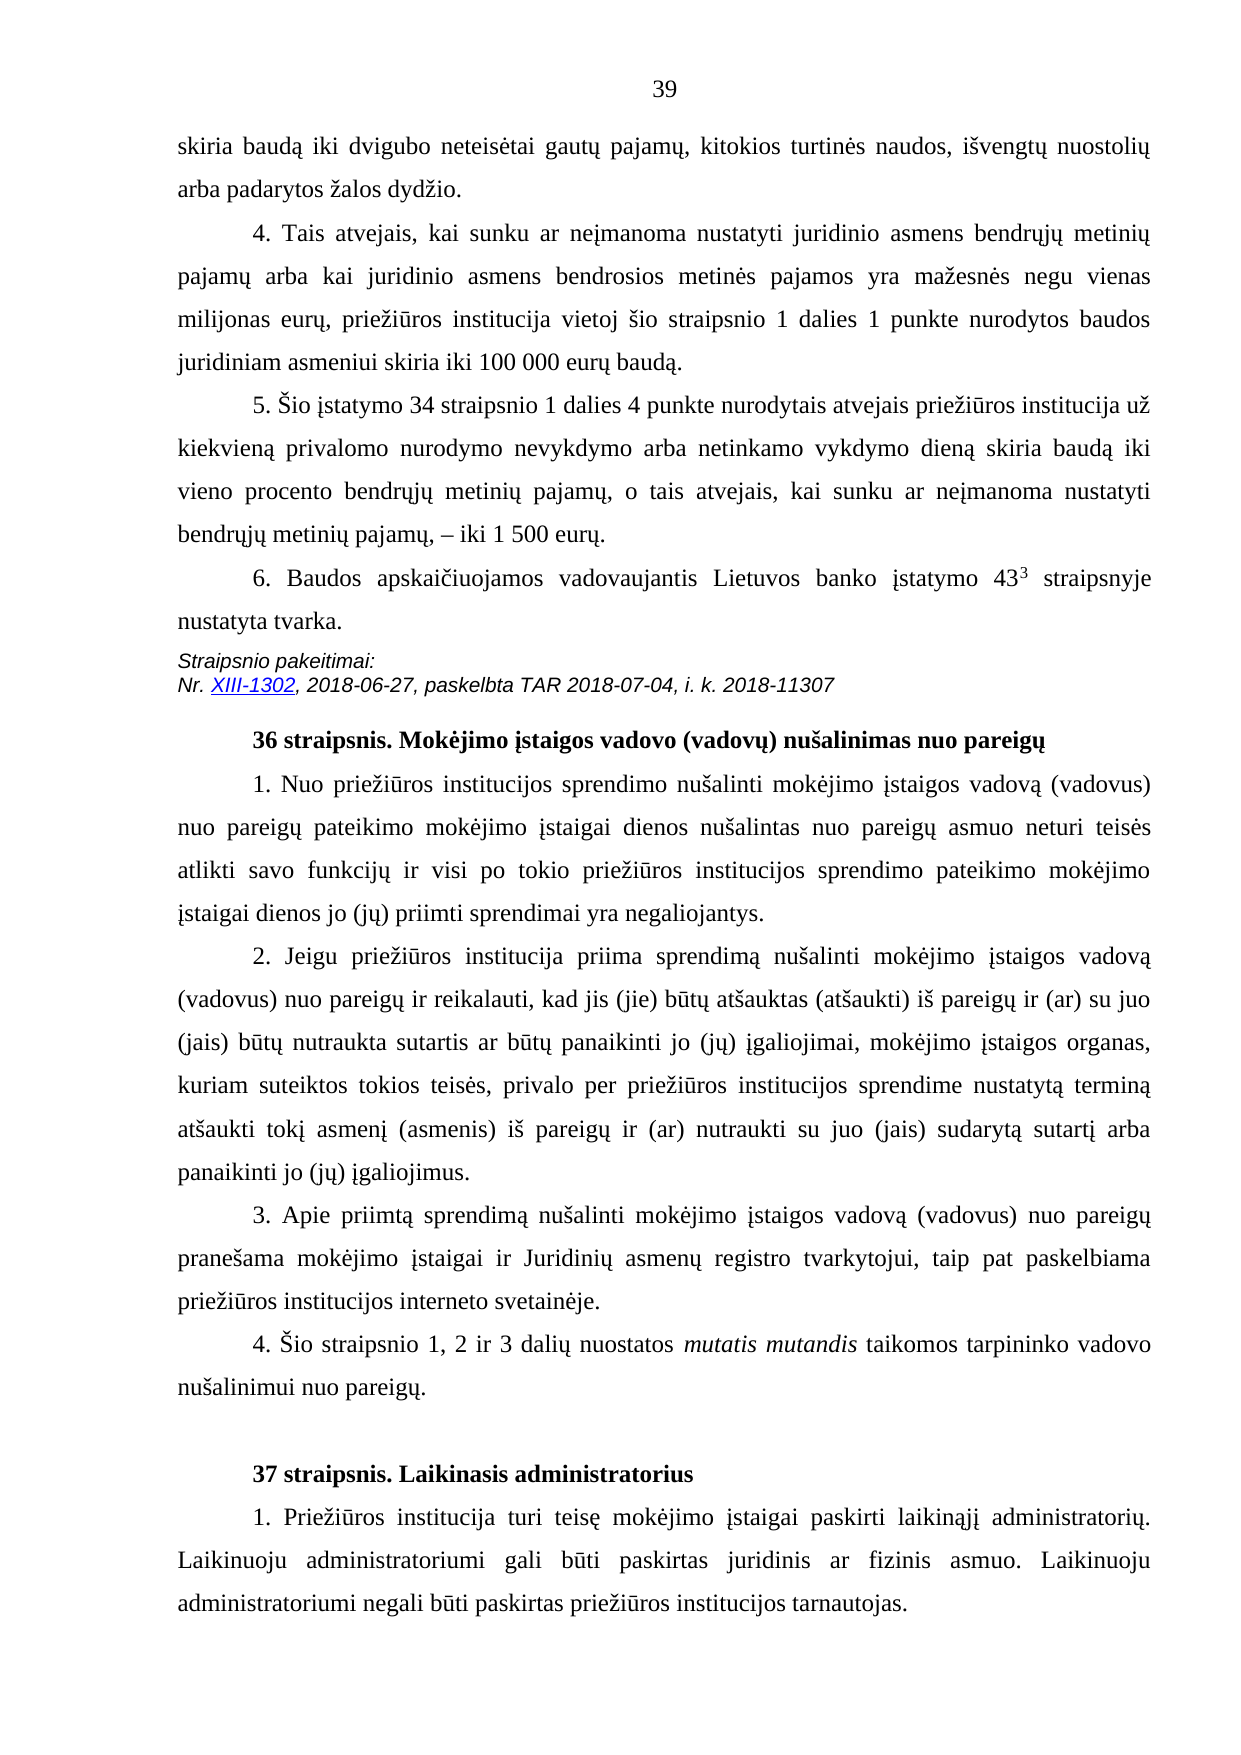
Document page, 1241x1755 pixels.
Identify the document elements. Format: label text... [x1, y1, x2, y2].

text 5. Šio įstatymo 34 straipsnio 1 dalies 4 punkte nurodytais atvejais priežiūros institucija už kiekvieną privalomo nurodymo nevykdymo arba netinkamo vykdymo dieną skiria baudą iki vieno procento bendrųjų metinių pajamų, o tais atvejais, kai sunku ar neįmanoma nustatyti bendrųjų metinių pajamų, – iki 1 500 eurų. [177, 390, 1152, 548]
text 37 straipsnis. Laikinasis administratorius [177, 1459, 1152, 1487]
text 3. Apie priimtą sprendimą nušalinti mokėjimo įstaigos vadovą (vadovus) nuo pareigų pranešama mokėjimo įstaigai ir Juridinių asmenų registro tvarkytojui, taip pat paskelbiama priežiūros institucijos interneto svetainėje. [177, 1200, 1152, 1315]
text Straipsnio pakeitimai: [177, 649, 1152, 673]
text 4. Tais atvejais, kai sunku ar neįmanoma nustatyti juridinio asmens bendrųjų metinių pajamų arba kai juridinio asmens bendrosios metinės pajamos yra mažesnės negu vienas milijonas eurų, priežiūros institucija vietoj šio straipsnio 1 dalies 1 punkte nurodytos baudos juridiniam asmeniui skiria iki 100 000 eurų baudą. [177, 218, 1152, 376]
text Nr. XIII-1302, 2018-06-27, paskelbta TAR 2018-07-04, i. k. 2018-11307 [177, 673, 1152, 697]
text skiria baudą iki dvigubo neteisėtai gautų pajamų, kitokios turtinės naudos, išvengtų nuostolių arba padarytos žalos dydžio. [177, 131, 1152, 203]
text 36 straipsnis. Mokėjimo įstaigos vadovo (vadovų) nušalinimas nuo pareigų [177, 726, 1152, 754]
text 2. Jeigu priežiūros institucija priima sprendimą nušalinti mokėjimo įstaigos vadovą (vadovus) nuo pareigų ir reikalauti, kad jis (jie) būtų atšauktas (atšaukti) iš pareigų ir (ar) su juo (jais) būtų nutraukta sutartis ar būtų panaikinti jo (jų) įgaliojimai, mokėjimo įstaigos organas, kuriam suteiktos tokios teisės, privalo per priežiūros institucijos sprendime nustatytą terminą atšaukti tokį asmenį (asmenis) iš pareigų ir (ar) nutraukti su juo (jais) sudarytą sutartį arba panaikinti jo (jų) įgaliojimus. [177, 941, 1152, 1186]
text 4. Šio straipsnio 1, 2 ir 3 dalių nuostatos mutatis mutandis taikomos tarpininko vadovo nušalinimui nuo pareigų. [177, 1329, 1152, 1401]
text 6. Baudos apskaičiuojamos vadovaujantis Lietuvos banko įstatymo 433 straipsnyje nustatyta tvarka. [177, 563, 1152, 634]
text 1. Nuo priežiūros institucijos sprendimo nušalinti mokėjimo įstaigos vadovą (vadovus) nuo pareigų pateikimo mokėjimo įstaigai dienos nušalintas nuo pareigų asmuo neturi teisės atlikti savo funkcijų ir visi po tokio priežiūros institucijos sprendimo pateikimo mokėjimo įstaigai dienos jo (jų) priimti sprendimai yra negaliojantys. [177, 769, 1152, 927]
text 1. Priežiūros institucija turi teisę mokėjimo įstaigai paskirti laikinąjį administratorių. Laikinuoju administratoriumi gali būti paskirtas juridinis ar fizinis asmuo. Laikinuoju administratoriumi negali būti paskirtas priežiūros institucijos tarnautojas. [177, 1502, 1152, 1617]
